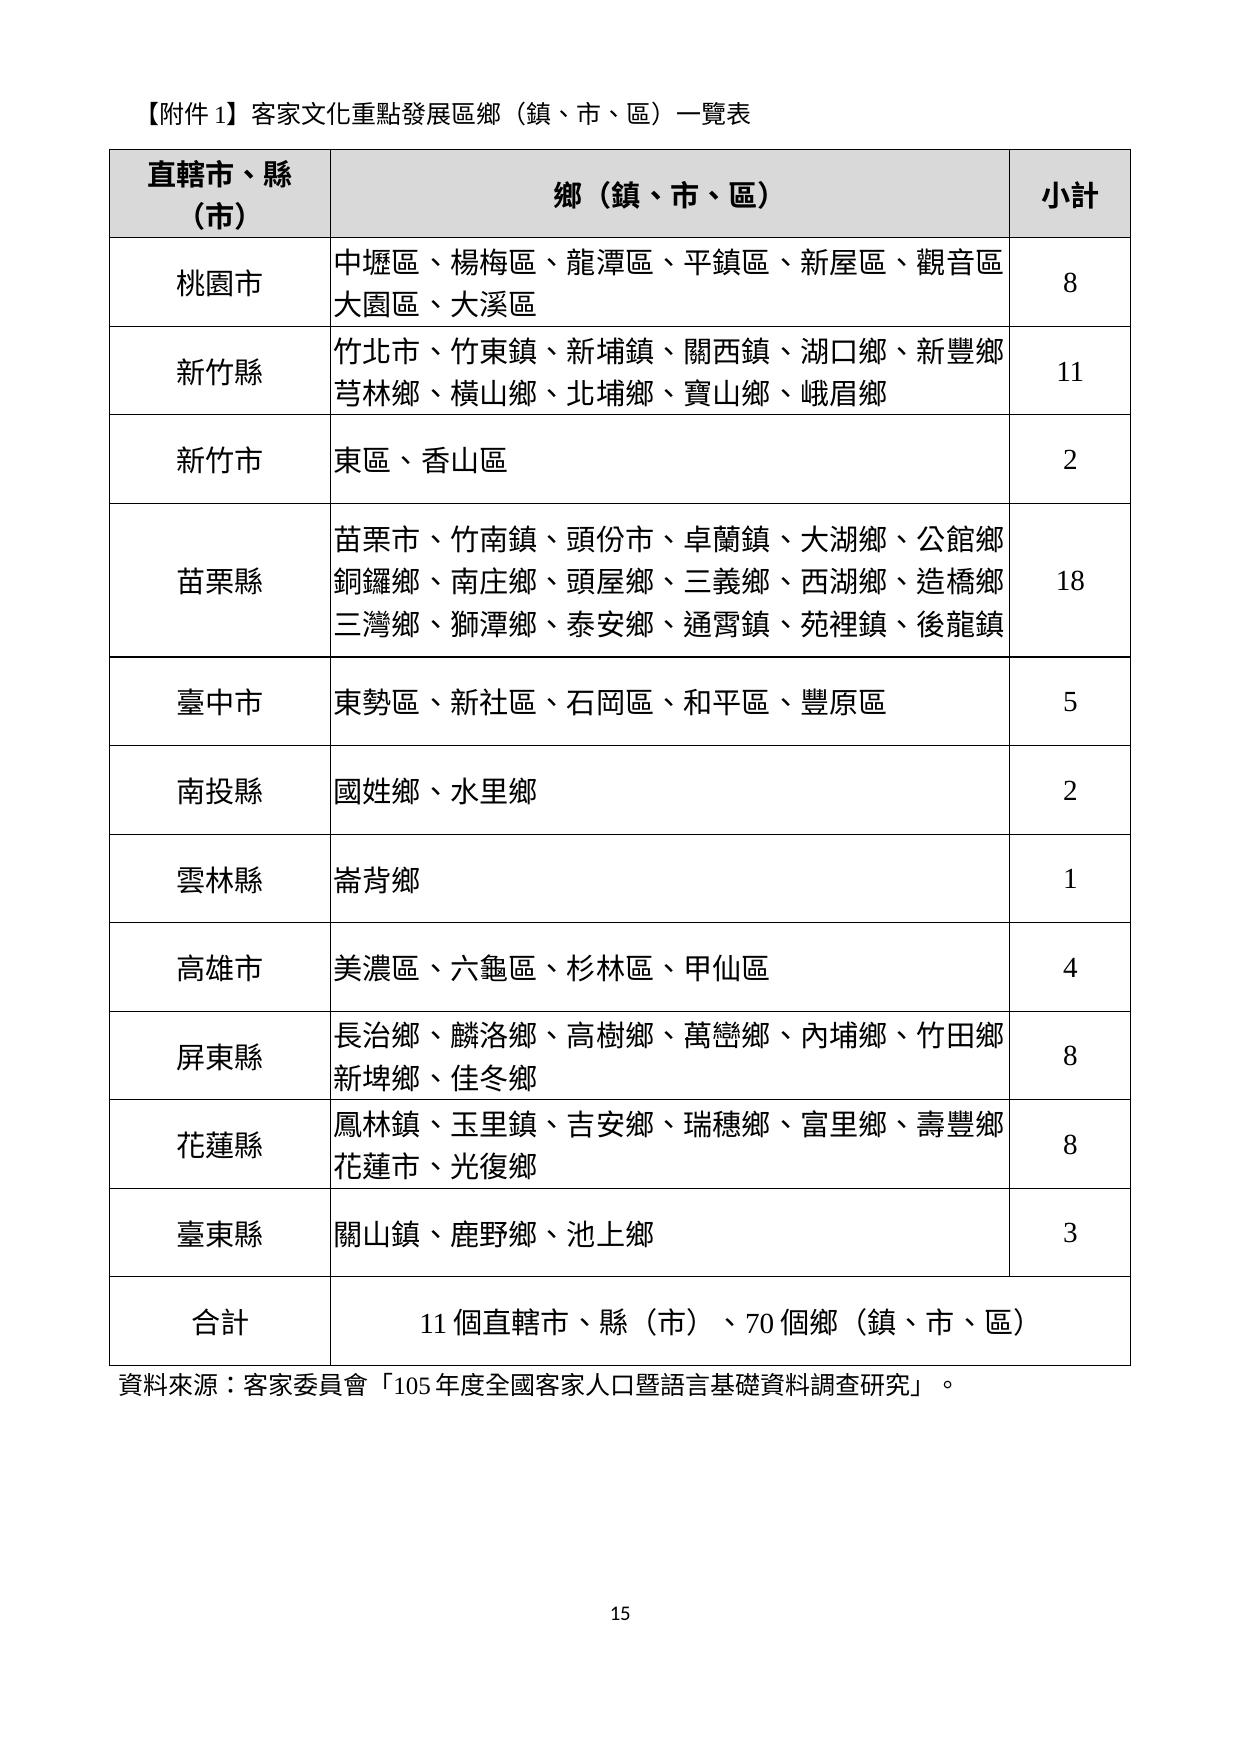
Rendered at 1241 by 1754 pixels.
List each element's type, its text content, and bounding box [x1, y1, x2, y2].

table_cell 8 [1010, 1100, 1130, 1188]
table_cell 2 [1010, 746, 1130, 833]
table_cell 11 [1010, 327, 1130, 414]
table_cell 新竹縣 [110, 327, 330, 414]
table_cell 合計 [110, 1277, 330, 1365]
table_cell 1 [1010, 835, 1130, 922]
table_cell 崙背鄉 [331, 835, 1009, 922]
table_cell 苗栗縣 [110, 504, 330, 656]
table_cell 屏東縣 [110, 1012, 330, 1099]
table_cell 11個直轄市、縣（市）、70個鄉（鎮、市、區） [331, 1277, 1130, 1365]
table_cell 花蓮縣 [110, 1100, 330, 1188]
table_cell 長治鄉、麟洛鄉、高樹鄉、萬巒鄉、內埔鄉、竹田鄉 新埤鄉、佳冬鄉 [331, 1012, 1009, 1099]
table_header 小計 [1010, 150, 1130, 237]
table_cell 雲林縣 [110, 835, 330, 922]
table_cell 南投縣 [110, 746, 330, 833]
table_cell 8 [1010, 238, 1130, 326]
table_cell 臺中市 [110, 658, 330, 745]
table_cell 鳳林鎮、玉里鎮、吉安鄉、瑞穗鄉、富里鄉、壽豐鄉 花蓮市、光復鄉 [331, 1100, 1009, 1188]
table_cell 美濃區、六龜區、杉林區、甲仙區 [331, 923, 1009, 1011]
table_cell 關山鎮、鹿野鄉、池上鄉 [331, 1189, 1009, 1276]
table_cell 竹北市、竹東鎮、新埔鎮、關西鎮、湖口鄉、新豐鄉 芎林鄉、橫山鄉、北埔鄉、寶山鄉、峨眉鄉 [331, 327, 1009, 414]
table_cell 中壢區、楊梅區、龍潭區、平鎮區、新屋區、觀音區 大園區、大溪區 [331, 238, 1009, 326]
table_cell 苗栗市、竹南鎮、頭份市、卓蘭鎮、大湖鄉、公館鄉 銅鑼鄉、南庄鄉、頭屋鄉、三義鄉、西湖鄉、造橋鄉 三灣鄉、獅潭鄉、泰安鄉、通霄鎮、苑裡鎮、後龍鎮 [331, 504, 1009, 656]
table_cell 8 [1010, 1012, 1130, 1099]
text 資料來源：客家委員會「105年度全國客家人口暨語言基礎資料調查研究」。 [118, 1366, 1122, 1402]
text 【附件1】客家文化重點發展區鄉（鎮、市、區）一覽表 [134, 94, 1122, 130]
table_header 鄉（鎮、市、區） [331, 150, 1009, 237]
table_cell 國姓鄉、水里鄉 [331, 746, 1009, 833]
table_cell 新竹市 [110, 415, 330, 503]
table_cell 臺東縣 [110, 1189, 330, 1276]
table_cell 3 [1010, 1189, 1130, 1276]
table_cell 4 [1010, 923, 1130, 1011]
table_cell 高雄市 [110, 923, 330, 1011]
table_cell 2 [1010, 415, 1130, 503]
table_cell 5 [1010, 658, 1130, 745]
table_cell 東勢區、新社區、石岡區、和平區、豐原區 [331, 658, 1009, 745]
table_cell 東區、香山區 [331, 415, 1009, 503]
table_cell 桃園市 [110, 238, 330, 326]
table_header 直轄市、縣（市） [110, 150, 330, 237]
table_cell 18 [1010, 504, 1130, 656]
